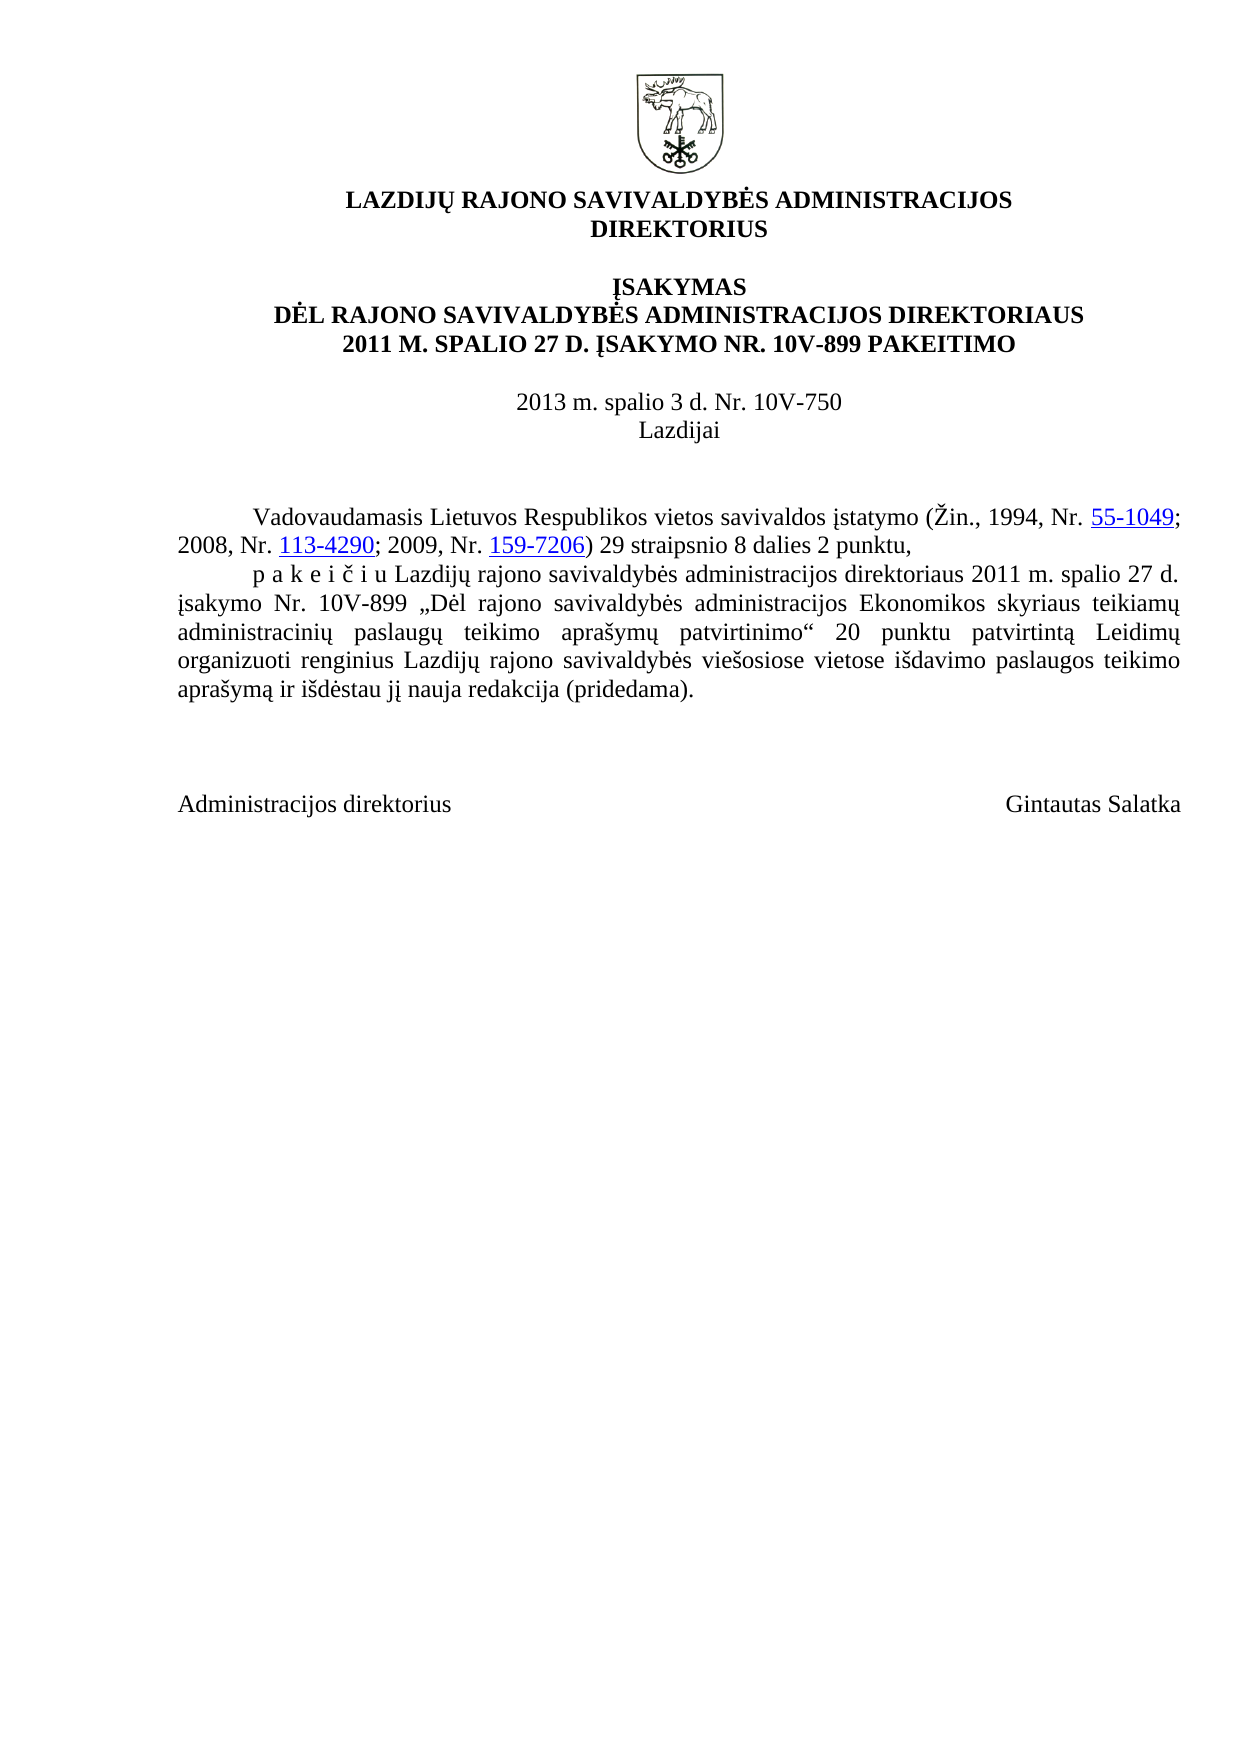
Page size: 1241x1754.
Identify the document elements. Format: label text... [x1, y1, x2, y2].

text Lazdijai [177, 416, 1181, 444]
text Administracijos direktorius Gintautas Salatka [177, 789, 1181, 818]
text LAZDIJŲ RAJONO SAVIVALDYBĖS ADMINISTRACIJOS [177, 186, 1181, 214]
text Vadovaudamasis Lietuvos Respublikos vietos savivaldos įstatymo (Žin., 1994, Nr. 55-1049; 2008, Nr. 113-4290; 2009, Nr. 159-7206) 29 straipsnio 8 dalies 2 punktu, [177, 502, 1181, 559]
text DĖL RAJONO SAVIVALDYBĖS ADMINISTRACIJOS DIREKTORIAUS [177, 301, 1181, 329]
text 2013 m. spalio 3 d. Nr. 10V-750 [177, 387, 1181, 416]
text ĮSAKYMAS [177, 272, 1181, 301]
text p a k e i č i u Lazdijų rajono savivaldybės administracijos direktoriaus 2011 m. spalio 27 d. įsakymo Nr. 10V-899 „Dėl rajono savivaldybės administracijos Ekonomikos skyriaus teikiamų administracinių paslaugų teikimo aprašymų patvirtinimo“ 20 punktu patvirtintą Leidimų organizuoti renginius Lazdijų rajono savivaldybės viešosiose vietose išdavimo paslaugos teikimo aprašymą ir išdėstau jį nauja redakcija (pridedama). [177, 559, 1181, 703]
text DIREKTORIUS [177, 214, 1181, 243]
text 2011 M. SPALIO 27 D. ĮSAKYMO NR. 10V-899 PAKEITIMO [177, 329, 1181, 358]
